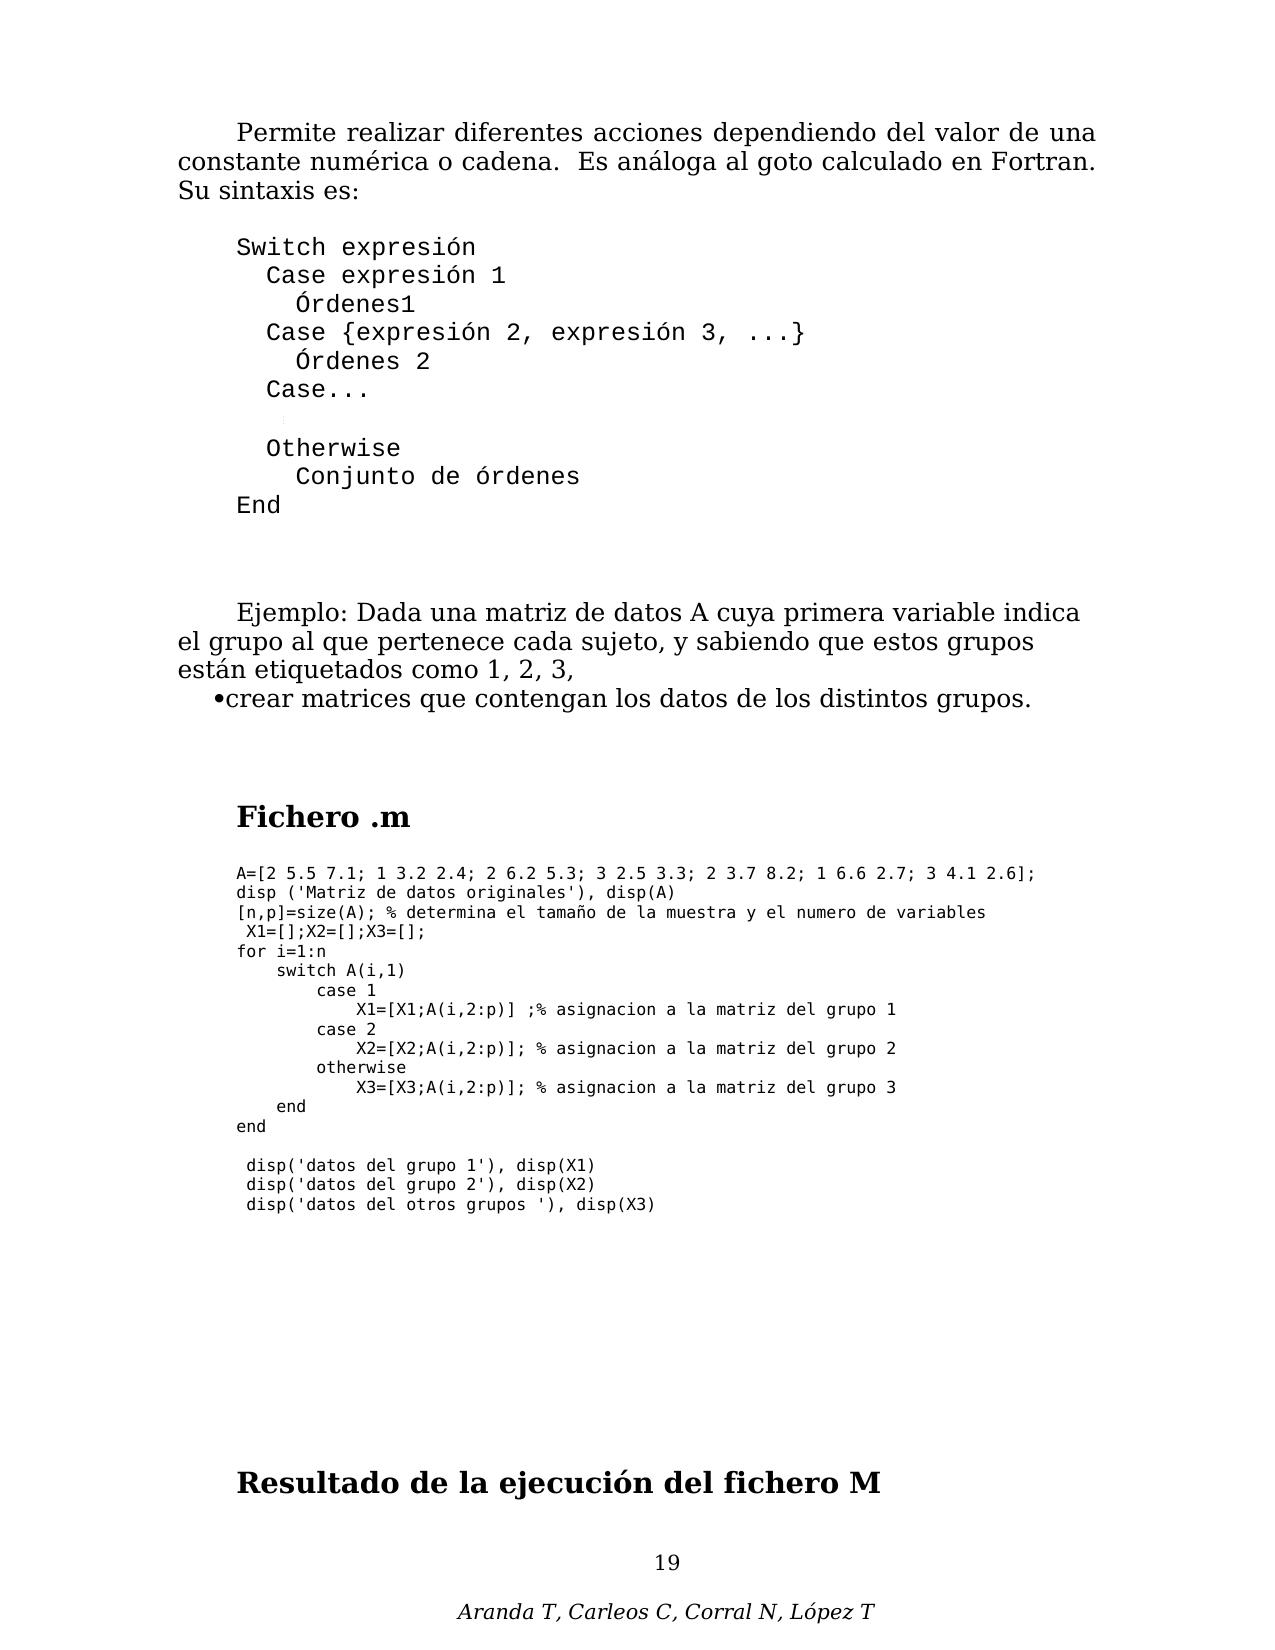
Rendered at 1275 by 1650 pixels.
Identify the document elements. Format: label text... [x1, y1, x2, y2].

text Órdenes 2 [177, 348, 1098, 377]
text Conjunto de órdenes [177, 463, 1098, 492]
list crear matrices que contengan los datos de los distintos grupos. [215, 685, 1098, 714]
text Fichero .m [177, 801, 1098, 835]
text for i=1:n [177, 942, 1098, 961]
text Case... [177, 377, 1098, 405]
text X1=[X1;A(i,2:p)] ;% asignacion a la matriz del grupo 1 [177, 1000, 1098, 1019]
text switch A(i,1) [177, 961, 1098, 981]
text Case {expresión 2, expresión 3, ...} [177, 319, 1098, 348]
text End [177, 492, 1098, 521]
text case 2 [177, 1019, 1098, 1039]
text disp('datos del grupo 2'), disp(X2) [177, 1175, 1098, 1195]
text disp('datos del grupo 1'), disp(X1) [177, 1156, 1098, 1175]
text Permite realizar diferentes acciones dependiendo del valor de una constante numérica o cadena. Es análoga al goto calculado en Fortran. Su sintaxis es: [177, 118, 1098, 205]
text case 1 [177, 981, 1098, 1000]
text disp ('Matriz de datos originales'), disp(A) [177, 883, 1098, 903]
text disp('datos del otros grupos '), disp(X3) [177, 1195, 1098, 1214]
text [n,p]=size(A); % determina el tamaño de la muestra y el numero de variables [177, 903, 1098, 922]
text end [177, 1117, 1098, 1136]
text Órdenes1 [177, 291, 1098, 319]
text X2=[X2;A(i,2:p)]; % asignacion a la matriz del grupo 2 [177, 1039, 1098, 1058]
text Switch expresión [177, 234, 1098, 262]
text end [177, 1097, 1098, 1117]
text X1=[];X2=[];X3=[]; [177, 922, 1098, 942]
text X3=[X3;A(i,2:p)]; % asignacion a la matriz del grupo 3 [177, 1078, 1098, 1097]
text Resultado de la ejecución del fichero M [177, 1466, 1098, 1500]
text Otherwise [177, 435, 1098, 463]
text otherwise [177, 1058, 1098, 1078]
text Case expresión 1 [177, 262, 1098, 291]
text A=[2 5.5 7.1; 1 3.2 2.4; 2 6.2 5.3; 3 2.5 3.3; 2 3.7 8.2; 1 6.6 2.7; 3 4.1 2.6]; [177, 864, 1098, 883]
text Ejemplo: Dada una matriz de datos A cuya primera variable indica el grupo al que pertenece cada sujeto, y sabiendo que estos grupos están etiquetados como 1, 2, 3, [177, 598, 1098, 685]
